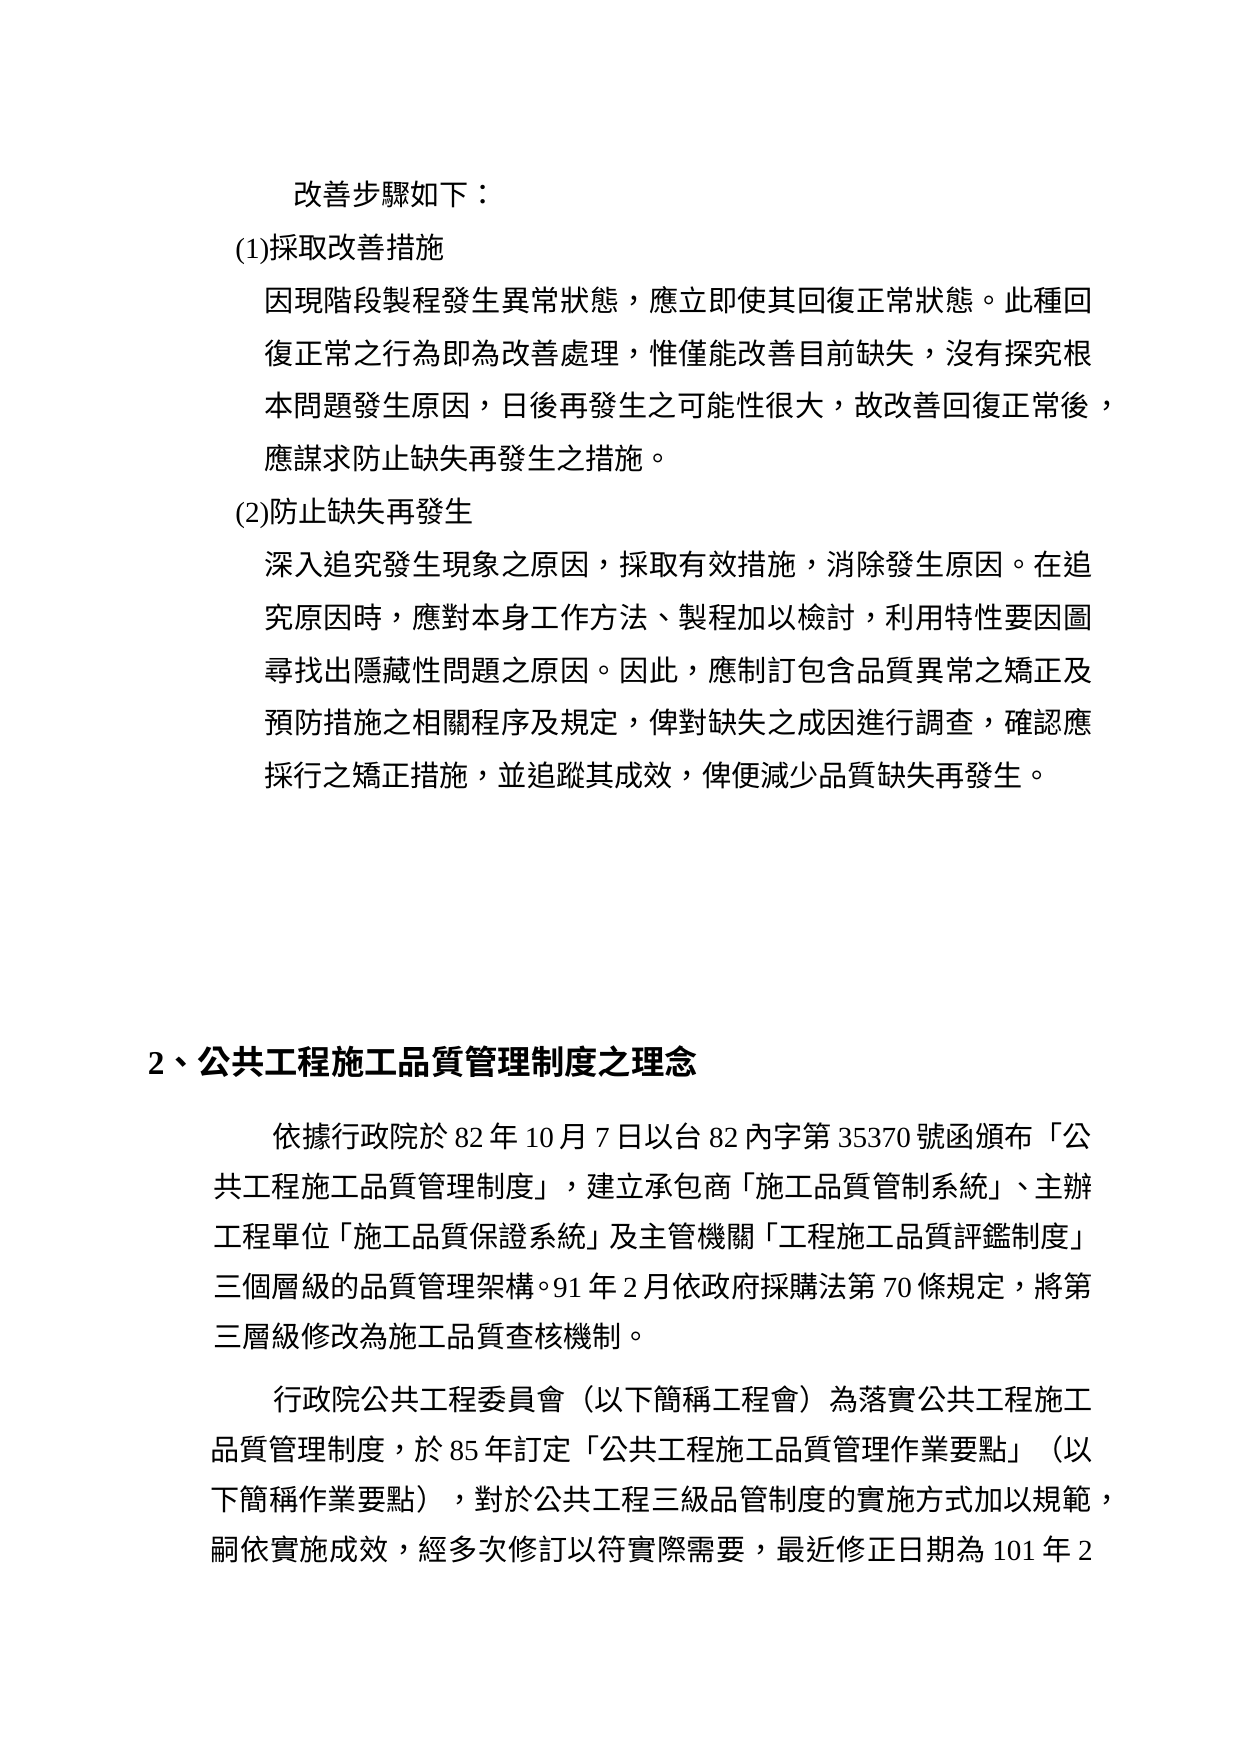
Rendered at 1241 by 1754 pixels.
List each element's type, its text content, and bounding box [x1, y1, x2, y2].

text 行政院公共工程委員會（以下簡稱工程會）為落實公共工程施工品質管理制度，於85年訂定「公共工程施工品質管理作業要點」（以下簡稱作業要點），對於公共工程三級品管制度的實施方式加以規範，嗣依實施成效，經多次修訂以符實際需要，最近修正日期為101年2月14日。工程會為強化主管機關督導功能，爰依政府採購法第70條規定，於91年8月發布工程施工查核小組組織準則及作業辦法兩子法，92年9月修正工程施工查核小組作業辦法，92年9月函頒工程施工查核小組績效考核作業要點，並定期依實際執行情形予以檢討修正。三層級品質管理架構圖，如圖一。 [210, 1370, 1092, 1570]
text 依據行政院於82年10月7日以台82內字第35370號函頒布「公共工程施工品質管理制度」，建立承包商「施工品質管制系統」、主辦工程單位「施工品質保證系統」及主管機關「工程施工品質評鑑制度」三個層級的品質管理架構。91年2月依政府採購法第70條規定，將第三層級修改為施工品質查核機制。 [213, 1108, 1092, 1358]
text 深入追究發生現象之原因，採取有效措施，消除發生原因。在追究原因時，應對本身工作方法、製程加以檢討，利用特性要因圖尋找出隱藏性問題之原因。因此，應制訂包含品質異常之矯正及預防措施之相關程序及規定，俾對缺失之成因進行調查，確認應採行之矯正措施，並追蹤其成效，俾便減少品質缺失再發生。 [264, 541, 1092, 795]
text 改善步驟如下： [235, 172, 1092, 214]
text (2)防止缺失再發生 [235, 489, 1092, 531]
text (1)採取改善措施 [235, 224, 1092, 267]
text 因現階段製程發生異常狀態，應立即使其回復正常狀態。此種回復正常之行為即為改善處理，惟僅能改善目前缺失，沒有探究根本問題發生原因，日後再發生之可能性很大，故改善回復正常後，應謀求防止缺失再發生之措施。 [264, 277, 1092, 478]
subtitle 公共工程施工品質管理制度之理念 [148, 1036, 1092, 1084]
